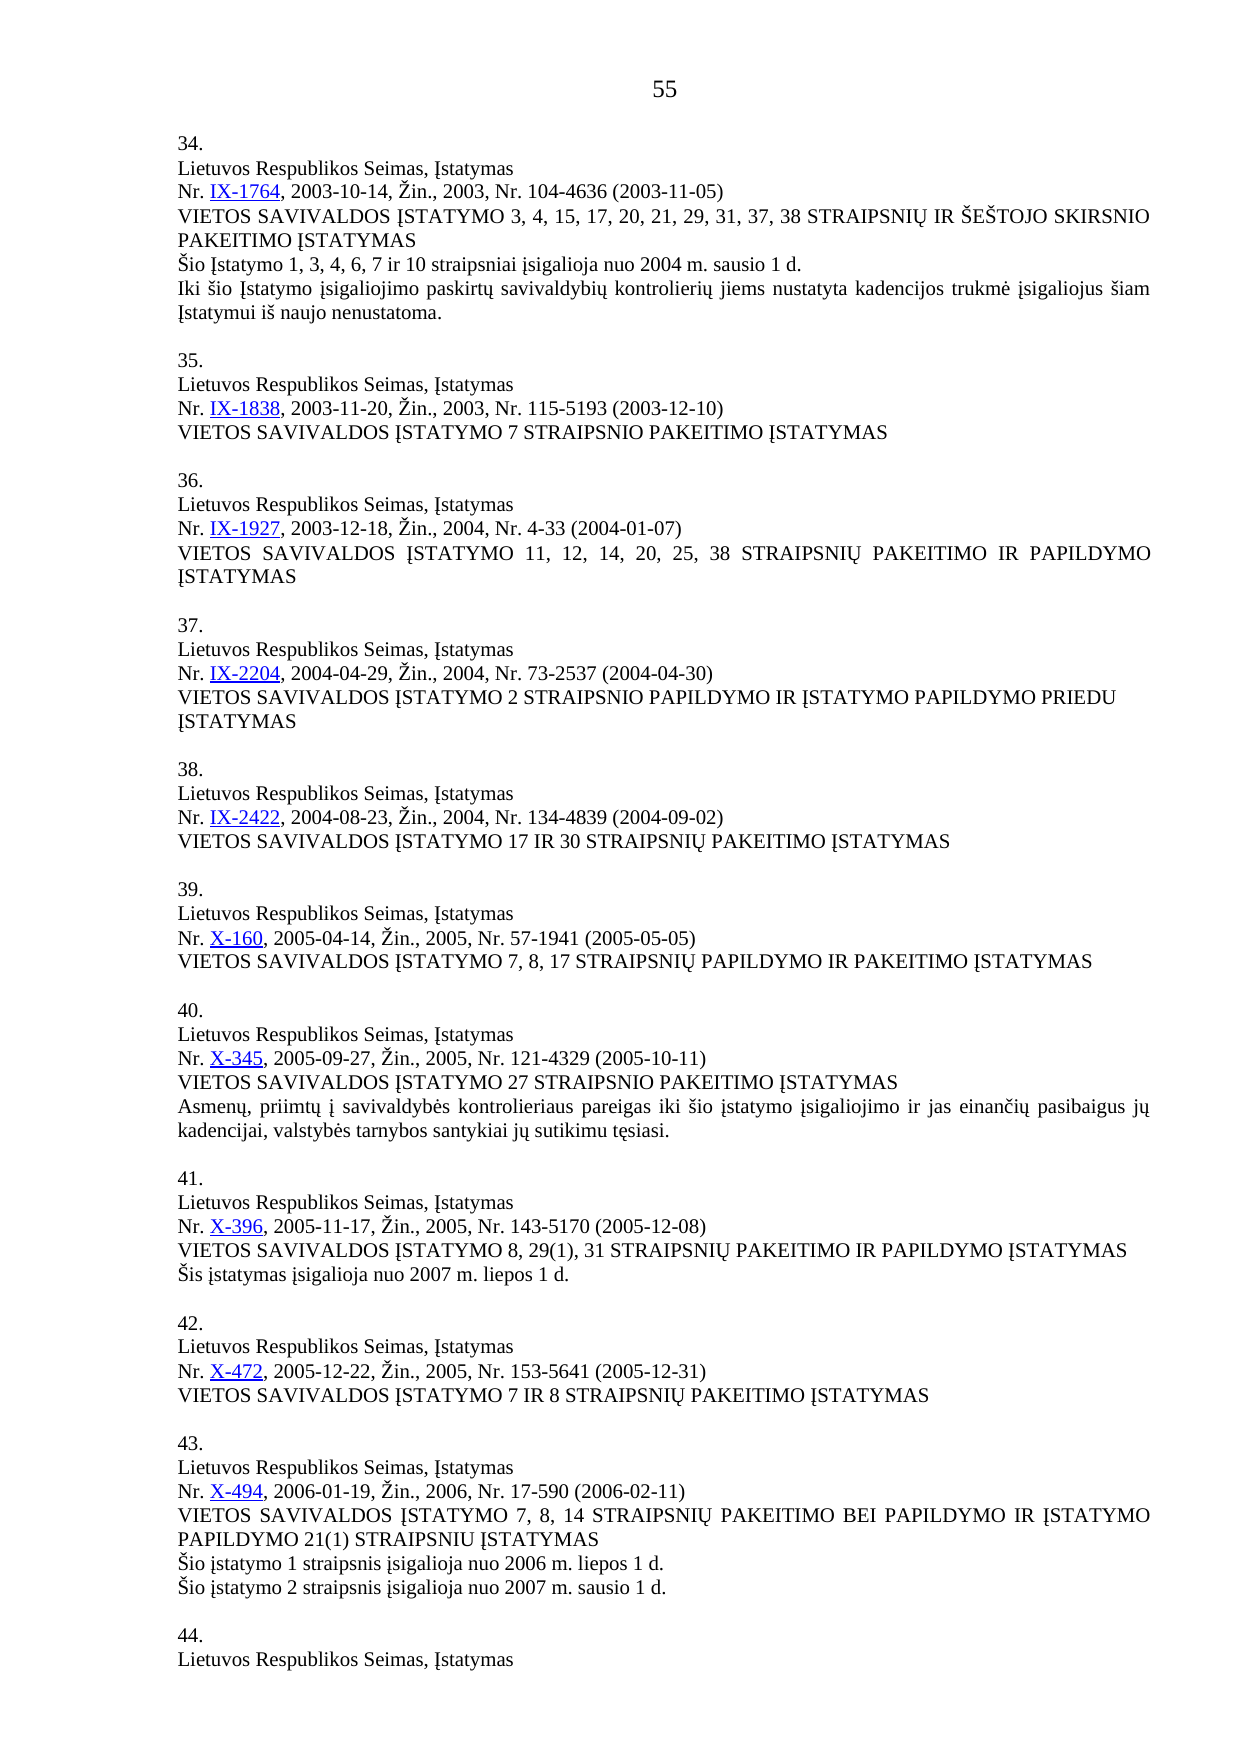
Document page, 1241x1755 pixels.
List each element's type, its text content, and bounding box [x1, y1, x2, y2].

text 35. [177, 348, 1152, 372]
text 44. [177, 1623, 1152, 1647]
text VIETOS SAVIVALDOS ĮSTATYMO 7, 8, 17 STRAIPSNIŲ PAPILDYMO IR PAKEITIMO ĮSTATYMAS [177, 949, 1152, 973]
text Lietuvos Respublikos Seimas, Įstatymas [177, 492, 1152, 516]
text VIETOS SAVIVALDOS ĮSTATYMO 8, 29(1), 31 STRAIPSNIŲ PAKEITIMO IR PAPILDYMO ĮSTATYMAS [177, 1238, 1152, 1262]
text VIETOS SAVIVALDOS ĮSTATYMO 2 STRAIPSNIO PAPILDYMO IR ĮSTATYMO PAPILDYMO PRIEDU ĮSTATYMAS [177, 685, 1152, 733]
text Nr. IX-2422, 2004-08-23, Žin., 2004, Nr. 134-4839 (2004-09-02) [177, 805, 1152, 829]
text 38. [177, 757, 1152, 781]
text 34. [177, 131, 1152, 155]
text VIETOS SAVIVALDOS ĮSTATYMO 7 STRAIPSNIO PAKEITIMO ĮSTATYMAS [177, 420, 1152, 444]
text Lietuvos Respublikos Seimas, Įstatymas [177, 901, 1152, 925]
text Lietuvos Respublikos Seimas, Įstatymas [177, 781, 1152, 805]
text Nr. IX-2204, 2004-04-29, Žin., 2004, Nr. 73-2537 (2004-04-30) [177, 661, 1152, 685]
text VIETOS SAVIVALDOS ĮSTATYMO 7, 8, 14 STRAIPSNIŲ PAKEITIMO BEI PAPILDYMO IR ĮSTATYMO PAPILDYMO 21(1) STRAIPSNIU ĮSTATYMAS [177, 1503, 1152, 1551]
text Šio įstatymo 2 straipsnis įsigalioja nuo 2007 m. sausio 1 d. [177, 1575, 1152, 1599]
text Šio įstatymo 1 straipsnis įsigalioja nuo 2006 m. liepos 1 d. [177, 1551, 1152, 1575]
text Nr. X-494, 2006-01-19, Žin., 2006, Nr. 17-590 (2006-02-11) [177, 1479, 1152, 1503]
text Nr. X-472, 2005-12-22, Žin., 2005, Nr. 153-5641 (2005-12-31) [177, 1358, 1152, 1383]
text 42. [177, 1310, 1152, 1334]
text Iki šio Įstatymo įsigaliojimo paskirtų savivaldybių kontrolierių jiems nustatyta kadencijos trukmė įsigaliojus šiam Įstatymui iš naujo nenustatoma. [177, 276, 1152, 324]
text VIETOS SAVIVALDOS ĮSTATYMO 11, 12, 14, 20, 25, 38 STRAIPSNIŲ PAKEITIMO IR PAPILDYMO ĮSTATYMAS [177, 540, 1152, 588]
text Nr. IX-1764, 2003-10-14, Žin., 2003, Nr. 104-4636 (2003-11-05) [177, 179, 1152, 203]
text Lietuvos Respublikos Seimas, Įstatymas [177, 1647, 1152, 1671]
text Šis įstatymas įsigalioja nuo 2007 m. liepos 1 d. [177, 1262, 1152, 1286]
text Lietuvos Respublikos Seimas, Įstatymas [177, 372, 1152, 396]
text Nr. X-396, 2005-11-17, Žin., 2005, Nr. 143-5170 (2005-12-08) [177, 1214, 1152, 1238]
text Lietuvos Respublikos Seimas, Įstatymas [177, 1190, 1152, 1214]
text Nr. X-160, 2005-04-14, Žin., 2005, Nr. 57-1941 (2005-05-05) [177, 925, 1152, 949]
text VIETOS SAVIVALDOS ĮSTATYMO 7 IR 8 STRAIPSNIŲ PAKEITIMO ĮSTATYMAS [177, 1383, 1152, 1407]
text 36. [177, 468, 1152, 492]
text Lietuvos Respublikos Seimas, Įstatymas [177, 1334, 1152, 1358]
text Asmenų, priimtų į savivaldybės kontrolieriaus pareigas iki šio įstatymo įsigaliojimo ir jas einančių pasibaigus jų kadencijai, valstybės tarnybos santykiai jų sutikimu tęsiasi. [177, 1094, 1152, 1142]
text 43. [177, 1431, 1152, 1455]
text Nr. X-345, 2005-09-27, Žin., 2005, Nr. 121-4329 (2005-10-11) [177, 1046, 1152, 1070]
text 41. [177, 1166, 1152, 1190]
text VIETOS SAVIVALDOS ĮSTATYMO 27 STRAIPSNIO PAKEITIMO ĮSTATYMAS [177, 1070, 1152, 1094]
text Šio Įstatymo 1, 3, 4, 6, 7 ir 10 straipsniai įsigalioja nuo 2004 m. sausio 1 d. [177, 252, 1152, 276]
text Nr. IX-1838, 2003-11-20, Žin., 2003, Nr. 115-5193 (2003-12-10) [177, 396, 1152, 420]
text Nr. IX-1927, 2003-12-18, Žin., 2004, Nr. 4-33 (2004-01-07) [177, 516, 1152, 540]
text Lietuvos Respublikos Seimas, Įstatymas [177, 1022, 1152, 1046]
text 40. [177, 998, 1152, 1022]
text VIETOS SAVIVALDOS ĮSTATYMO 3, 4, 15, 17, 20, 21, 29, 31, 37, 38 STRAIPSNIŲ IR ŠEŠTOJO SKIRSNIO PAKEITIMO ĮSTATYMAS [177, 203, 1152, 252]
text 39. [177, 877, 1152, 901]
text Lietuvos Respublikos Seimas, Įstatymas [177, 155, 1152, 179]
text VIETOS SAVIVALDOS ĮSTATYMO 17 IR 30 STRAIPSNIŲ PAKEITIMO ĮSTATYMAS [177, 829, 1152, 853]
text Lietuvos Respublikos Seimas, Įstatymas [177, 1455, 1152, 1479]
text Lietuvos Respublikos Seimas, Įstatymas [177, 637, 1152, 661]
text 37. [177, 613, 1152, 637]
